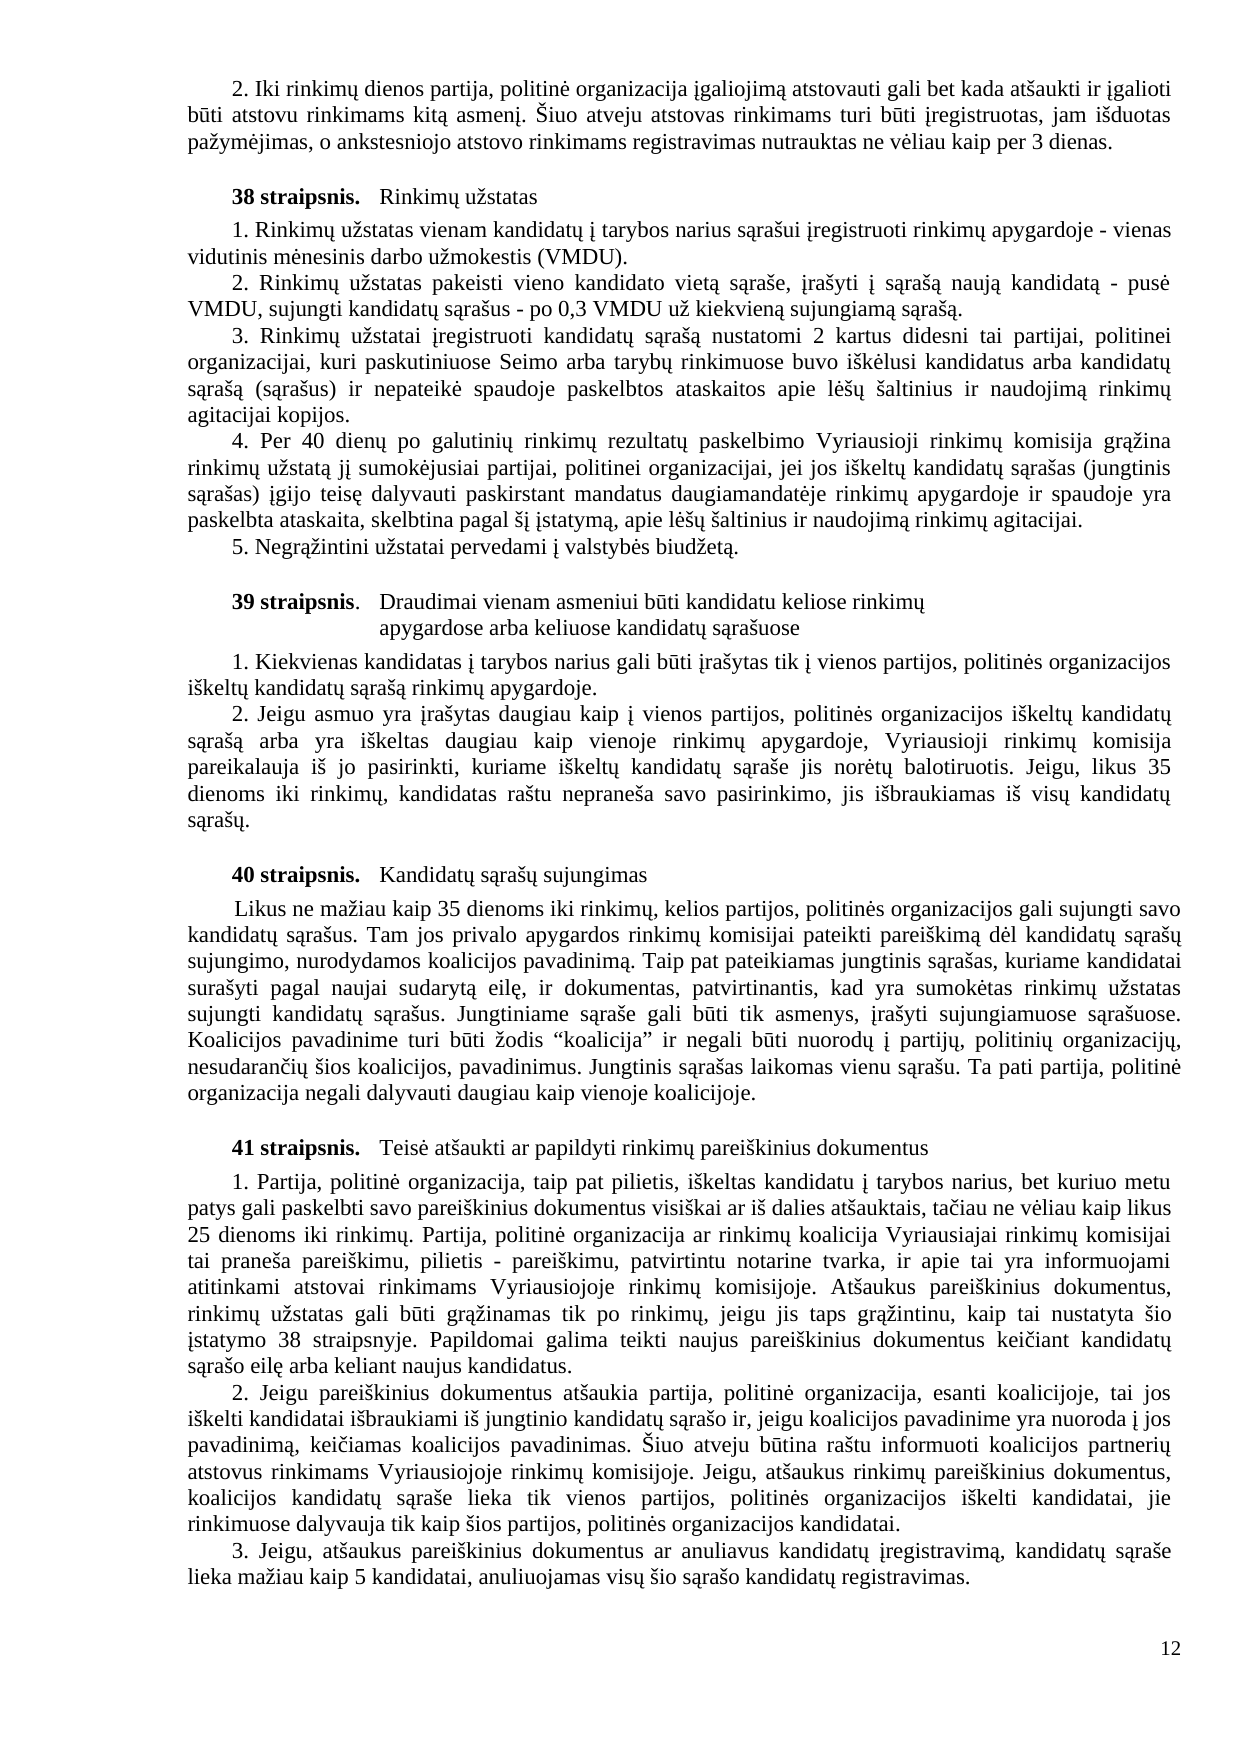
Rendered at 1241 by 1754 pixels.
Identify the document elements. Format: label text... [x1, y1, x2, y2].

text Likus ne mažiau kaip 35 dienoms iki rinkimų, kelios partijos, politinės organizacijos gali sujungti savo kandidatų sąrašus. Tam jos privalo apygardos rinkimų komisijai pateikti pareiškimą dėl kandidatų sąrašų sujungimo, nurodydamos koalicijos pavadinimą. Taip pat pateikiamas jungtinis sąrašas, kuriame kandidatai surašyti pagal naujai sudarytą eilę, ir dokumentas, patvirtinantis, kad yra sumokėtas rinkimų užstatas sujungti kandidatų sąrašus. Jungtiniame sąraše gali būti tik asmenys, įrašyti sujungiamuose sąrašuose. Koalicijos pavadinime turi būti žodis “koalicija” ir negali būti nuorodų į partijų, politinių organizacijų, nesudarančių šios koalicijos, pavadinimus. Jungtinis sąrašas laikomas vienu sąrašu. Ta pati partija, politinė organizacija negali dalyvauti daugiau kaip vienoje koalicijoje. [187, 895, 1183, 1106]
text 2. Jeigu asmuo yra įrašytas daugiau kaip į vienos partijos, politinės organizacijos iškeltų kandidatų sąrašą arba yra iškeltas daugiau kaip vienoje rinkimų apygardoje, Vyriausioji rinkimų komisija pareikalauja iš jo pasirinkti, kuriame iškeltų kandidatų sąraše jis norėtų balotiruotis. Jeigu, likus 35 dienoms iki rinkimų, kandidatas raštu nepraneša savo pasirinkimo, jis išbraukiamas iš visų kandidatų sąrašų. [187, 701, 1173, 832]
text 1. Kiekvienas kandidatas į tarybos narius gali būti įrašytas tik į vienos partijos, politinės organizacijos iškeltų kandidatų sąrašą rinkimų apygardoje. [187, 648, 1173, 701]
text 4. Per 40 dienų po galutinių rinkimų rezultatų paskelbimo Vyriausioji rinkimų komisija grąžina rinkimų užstatą jį sumokėjusiai partijai, politinei organizacijai, jei jos iškeltų kandidatų sąrašas (jungtinis sąrašas) įgijo teisę dalyvauti paskirstant mandatus daugiamandatėje rinkimų apygardoje ir spaudoje yra paskelbta ataskaita, skelbtina pagal šį įstatymą, apie lėšų šaltinius ir naudojimą rinkimų agitacijai. [187, 427, 1173, 533]
text 1. Partija, politinė organizacija, taip pat pilietis, iškeltas kandidatu į tarybos narius, bet kuriuo metu patys gali paskelbti savo pareiškinius dokumentus visiškai ar iš dalies atšauktais, tačiau ne vėliau kaip likus 25 dienoms iki rinkimų. Partija, politinė organizacija ar rinkimų koalicija Vyriausiajai rinkimų komisijai tai praneša pareiškimu, pilietis - pareiškimu, patvirtintu notarine tvarka, ir apie tai yra informuojami atitinkami atstovai rinkimams Vyriausiojoje rinkimų komisijoje. Atšaukus pareiškinius dokumentus, rinkimų užstatas gali būti grąžinamas tik po rinkimų, jeigu jis taps grąžintinu, kaip tai nustatyta šio įstatymo 38 straipsnyje. Papildomai galima teikti naujus pareiškinius dokumentus keičiant kandidatų sąrašo eilę arba keliant naujus kandidatus. [187, 1168, 1173, 1379]
text 2. Jeigu pareiškinius dokumentus atšaukia partija, politinė organizacija, esanti koalicijoje, tai jos iškelti kandidatai išbraukiami iš jungtinio kandidatų sąrašo ir, jeigu koalicijos pavadinime yra nuoroda į jos pavadinimą, keičiamas koalicijos pavadinimas. Šiuo atveju būtina raštu informuoti koalicijos partnerių atstovus rinkimams Vyriausiojoje rinkimų komisijoje. Jeigu, atšaukus rinkimų pareiškinius dokumentus, koalicijos kandidatų sąraše lieka tik vienos partijos, politinės organizacijos iškelti kandidatai, jie rinkimuose dalyvauja tik kaip šios partijos, politinės organizacijos kandidatai. [187, 1379, 1173, 1537]
text 38 straipsnis. Rinkimų užstatas [232, 183, 966, 209]
text 3. Rinkimų užstatai įregistruoti kandidatų sąrašą nustatomi 2 kartus didesni tai partijai, politinei organizacijai, kuri paskutiniuose Seimo arba tarybų rinkimuose buvo iškėlusi kandidatus arba kandidatų sąrašą (sąrašus) ir nepateikė spaudoje paskelbtos ataskaitos apie lėšų šaltinius ir naudojimą rinkimų agitacijai kopijos. [187, 322, 1173, 427]
text 2. Rinkimų užstatas pakeisti vieno kandidato vietą sąraše, įrašyti į sąrašą naują kandidatą - pusė VMDU, sujungti kandidatų sąrašus - po 0,3 VMDU už kiekvieną sujungiamą sąrašą. [187, 269, 1173, 322]
text 40 straipsnis. Kandidatų sąrašų sujungimas [232, 861, 966, 887]
text 39 straipsnis. Draudimai vienam asmeniui būti kandidatu keliose rinkimų apygardose arba keliuose kandidatų sąrašuose [232, 588, 966, 641]
text 2. Iki rinkimų dienos partija, politinė organizacija įgaliojimą atstovauti gali bet kada atšaukti ir įgalioti būti atstovu rinkimams kitą asmenį. Šiuo atveju atstovas rinkimams turi būti įregistruotas, jam išduotas pažymėjimas, o ankstesniojo atstovo rinkimams registravimas nutrauktas ne vėliau kaip per 3 dienas. [187, 75, 1173, 154]
text 1. Rinkimų užstatas vienam kandidatų į tarybos narius sąrašui įregistruoti rinkimų apygardoje - vienas vidutinis mėnesinis darbo užmokestis (VMDU). [187, 216, 1173, 269]
text 3. Jeigu, atšaukus pareiškinius dokumentus ar anuliavus kandidatų įregistravimą, kandidatų sąraše lieka mažiau kaip 5 kandidatai, anuliuojamas visų šio sąrašo kandidatų registravimas. [187, 1537, 1173, 1589]
text 41 straipsnis. Teisė atšaukti ar papildyti rinkimų pareiškinius dokumentus [232, 1134, 966, 1161]
text 5. Negrąžintini užstatai pervedami į valstybės biudžetą. [187, 533, 1173, 559]
